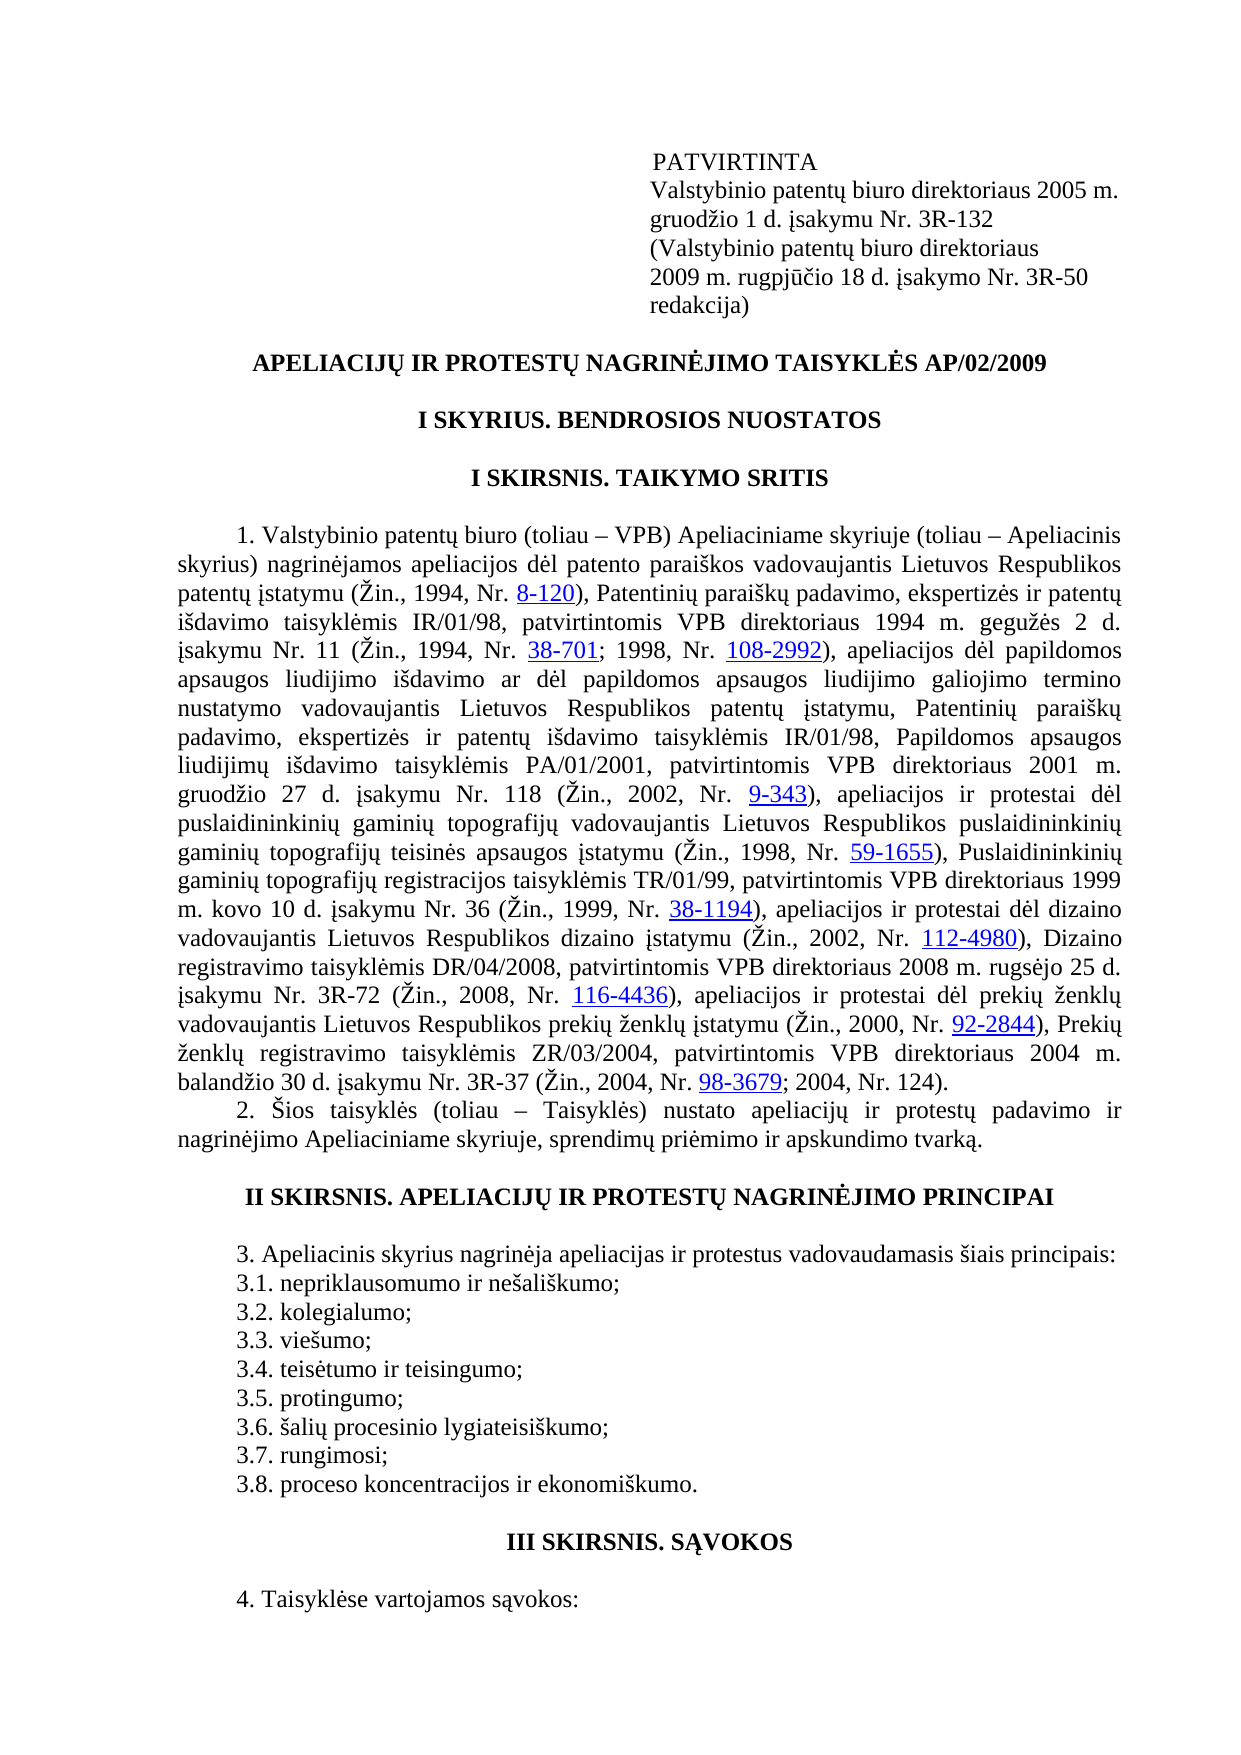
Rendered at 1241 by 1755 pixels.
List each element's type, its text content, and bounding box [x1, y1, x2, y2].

text (Valstybinio patentų biuro direktoriaus 2009 m. rugpjūčio 18 d. įsakymo Nr. 3R-50 redakcija) [649, 233, 1122, 319]
text I SKIRSNIS. TAIKYMO SRITIS [177, 463, 1122, 492]
text II SKIRSNIS. APELIACIJŲ IR PROTESTŲ NAGRINĖJIMO PRINCIPAI [177, 1182, 1122, 1211]
text 4. Taisyklėse vartojamos sąvokos: [177, 1584, 1122, 1613]
text III SKIRSNIS. SĄVOKOS [177, 1527, 1122, 1556]
text 3.7. rungimosi; [177, 1441, 1122, 1469]
text 2. Šios taisyklės (toliau – Taisyklės) nustato apeliacijų ir protestų padavimo ir nagrinėjimo Apeliaciniame skyriuje, sprendimų priėmimo ir apskundimo tvarką. [177, 1096, 1122, 1153]
text PATVIRTINTA [652, 147, 1122, 176]
text 3.8. proceso koncentracijos ir ekonomiškumo. [177, 1469, 1122, 1498]
text 3.3. viešumo; [177, 1326, 1122, 1354]
text 3.5. protingumo; [177, 1383, 1122, 1412]
text 3.6. šalių procesinio lygiateisiškumo; [177, 1412, 1122, 1441]
text 3. Apeliacinis skyrius nagrinėja apeliacijas ir protestus vadovaudamasis šiais principais: [177, 1239, 1122, 1268]
text 3.2. kolegialumo; [177, 1297, 1122, 1326]
text APELIACIJŲ IR PROTESTŲ NAGRINĖJIMO TAISYKLĖS AP/02/2009 [177, 348, 1122, 377]
text 3.1. nepriklausomumo ir nešališkumo; [177, 1268, 1122, 1297]
text 3.4. teisėtumo ir teisingumo; [177, 1354, 1122, 1383]
text Valstybinio patentų biuro direktoriaus 2005 m. gruodžio 1 d. įsakymu Nr. 3R-132 [649, 176, 1122, 233]
text I SKYRIUS. BENDROSIOS NUOSTATOS [177, 406, 1122, 434]
text 1. Valstybinio patentų biuro (toliau – VPB) Apeliaciniame skyriuje (toliau – Apeliacinis skyrius) nagrinėjamos apeliacijos dėl patento paraiškos vadovaujantis Lietuvos Respublikos patentų įstatymu (Žin., 1994, Nr. 8-120), Patentinių paraiškų padavimo, ekspertizės ir patentų išdavimo taisyklėmis IR/01/98, patvirtintomis VPB direktoriaus 1994 m. gegužės 2 d. įsakymu Nr. 11 (Žin., 1994, Nr. 38-701; 1998, Nr. 108-2992), apeliacijos dėl papildomos apsaugos liudijimo išdavimo ar dėl papildomos apsaugos liudijimo galiojimo termino nustatymo vadovaujantis Lietuvos Respublikos patentų įstatymu, Patentinių paraiškų padavimo, ekspertizės ir patentų išdavimo taisyklėmis IR/01/98, Papildomos apsaugos liudijimų išdavimo taisyklėmis PA/01/2001, patvirtintomis VPB direktoriaus 2001 m. gruodžio 27 d. įsakymu Nr. 118 (Žin., 2002, Nr. 9-343), apeliacijos ir protestai dėl puslaidininkinių gaminių topografijų vadovaujantis Lietuvos Respublikos puslaidininkinių gaminių topografijų teisinės apsaugos įstatymu (Žin., 1998, Nr. 59-1655), Puslaidininkinių gaminių topografijų registracijos taisyklėmis TR/01/99, patvirtintomis VPB direktoriaus 1999 m. kovo 10 d. įsakymu Nr. 36 (Žin., 1999, Nr. 38-1194), apeliacijos ir protestai dėl dizaino vadovaujantis Lietuvos Respublikos dizaino įstatymu (Žin., 2002, Nr. 112-4980), Dizaino registravimo taisyklėmis DR/04/2008, patvirtintomis VPB direktoriaus 2008 m. rugsėjo 25 d. įsakymu Nr. 3R-72 (Žin., 2008, Nr. 116-4436), apeliacijos ir protestai dėl prekių ženklų vadovaujantis Lietuvos Respublikos prekių ženklų įstatymu (Žin., 2000, Nr. 92-2844), Prekių ženklų registravimo taisyklėmis ZR/03/2004, patvirtintomis VPB direktoriaus 2004 m. balandžio 30 d. įsakymu Nr. 3R-37 (Žin., 2004, Nr. 98-3679; 2004, Nr. 124). [177, 521, 1122, 1096]
